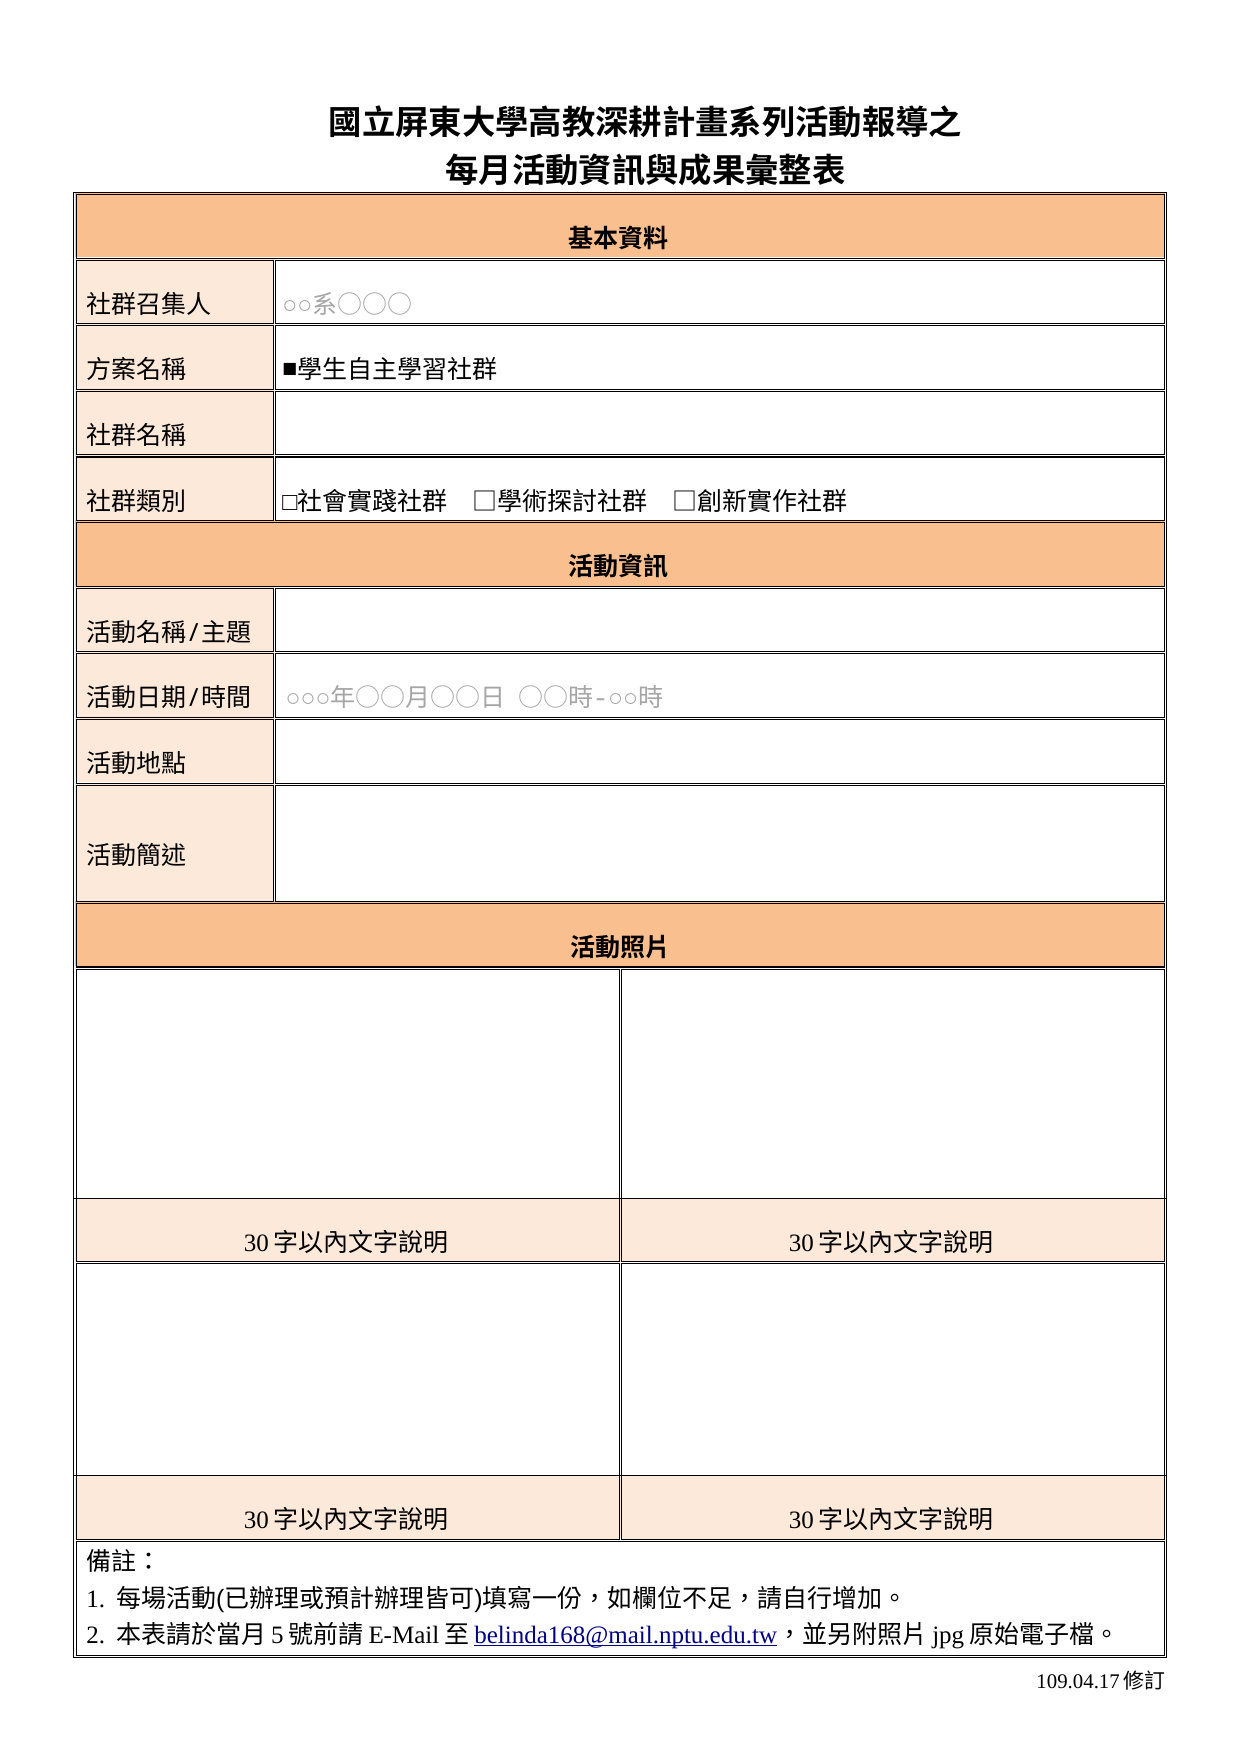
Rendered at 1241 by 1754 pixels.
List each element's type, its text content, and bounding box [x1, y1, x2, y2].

table_cell [276, 392, 1164, 454]
table_cell [77, 1264, 619, 1475]
table_cell 活動地點 [77, 720, 273, 782]
table_cell 社群召集人 [77, 261, 273, 323]
table_cell □社會實踐社群 □學術探討社群 □創新實作社群 [276, 458, 1164, 520]
table_cell 30字以內文字說明 [622, 1199, 1164, 1261]
table_cell [276, 589, 1164, 651]
table_cell 備註： 每場活動(已辦理或預計辦理皆可)填寫一份，如欄位不足，請自行增加。 本表請於當月5號前請E-Mail至belinda168@mail.nptu.edu.tw，並另附照片jpg原始電子檔。 [77, 1542, 1164, 1655]
table_cell 活動簡述 [77, 786, 273, 901]
table_cell [622, 970, 1164, 1198]
table_cell ○○系○○○ [276, 261, 1164, 323]
table_cell 30字以內文字說明 [77, 1199, 619, 1261]
table_cell 活動日期/時間 [77, 654, 273, 717]
table_cell 社群名稱 [77, 392, 273, 454]
table_cell ■學生自主學習社群 [276, 326, 1164, 389]
table_cell [77, 970, 619, 1198]
table_cell [276, 786, 1164, 901]
table_header 基本資料 [77, 195, 1164, 257]
table_cell 30字以內文字說明 [77, 1476, 619, 1539]
table_cell 社群類別 [77, 458, 273, 520]
table_cell 活動資訊 [77, 523, 1164, 586]
table_cell 30字以內文字說明 [622, 1476, 1164, 1539]
table_cell ○○○年○○月○○日 ○○時-○○時 [276, 654, 1164, 717]
table_cell 活動照片 [77, 904, 1164, 966]
table_cell 活動名稱/主題 [77, 589, 273, 651]
table_cell 方案名稱 [77, 326, 273, 389]
table_cell [622, 1264, 1164, 1475]
text 國立屏東大學高教深耕計畫系列活動報導之 每月活動資訊與成果彙整表 [125, 95, 1165, 192]
table_cell [276, 720, 1164, 782]
